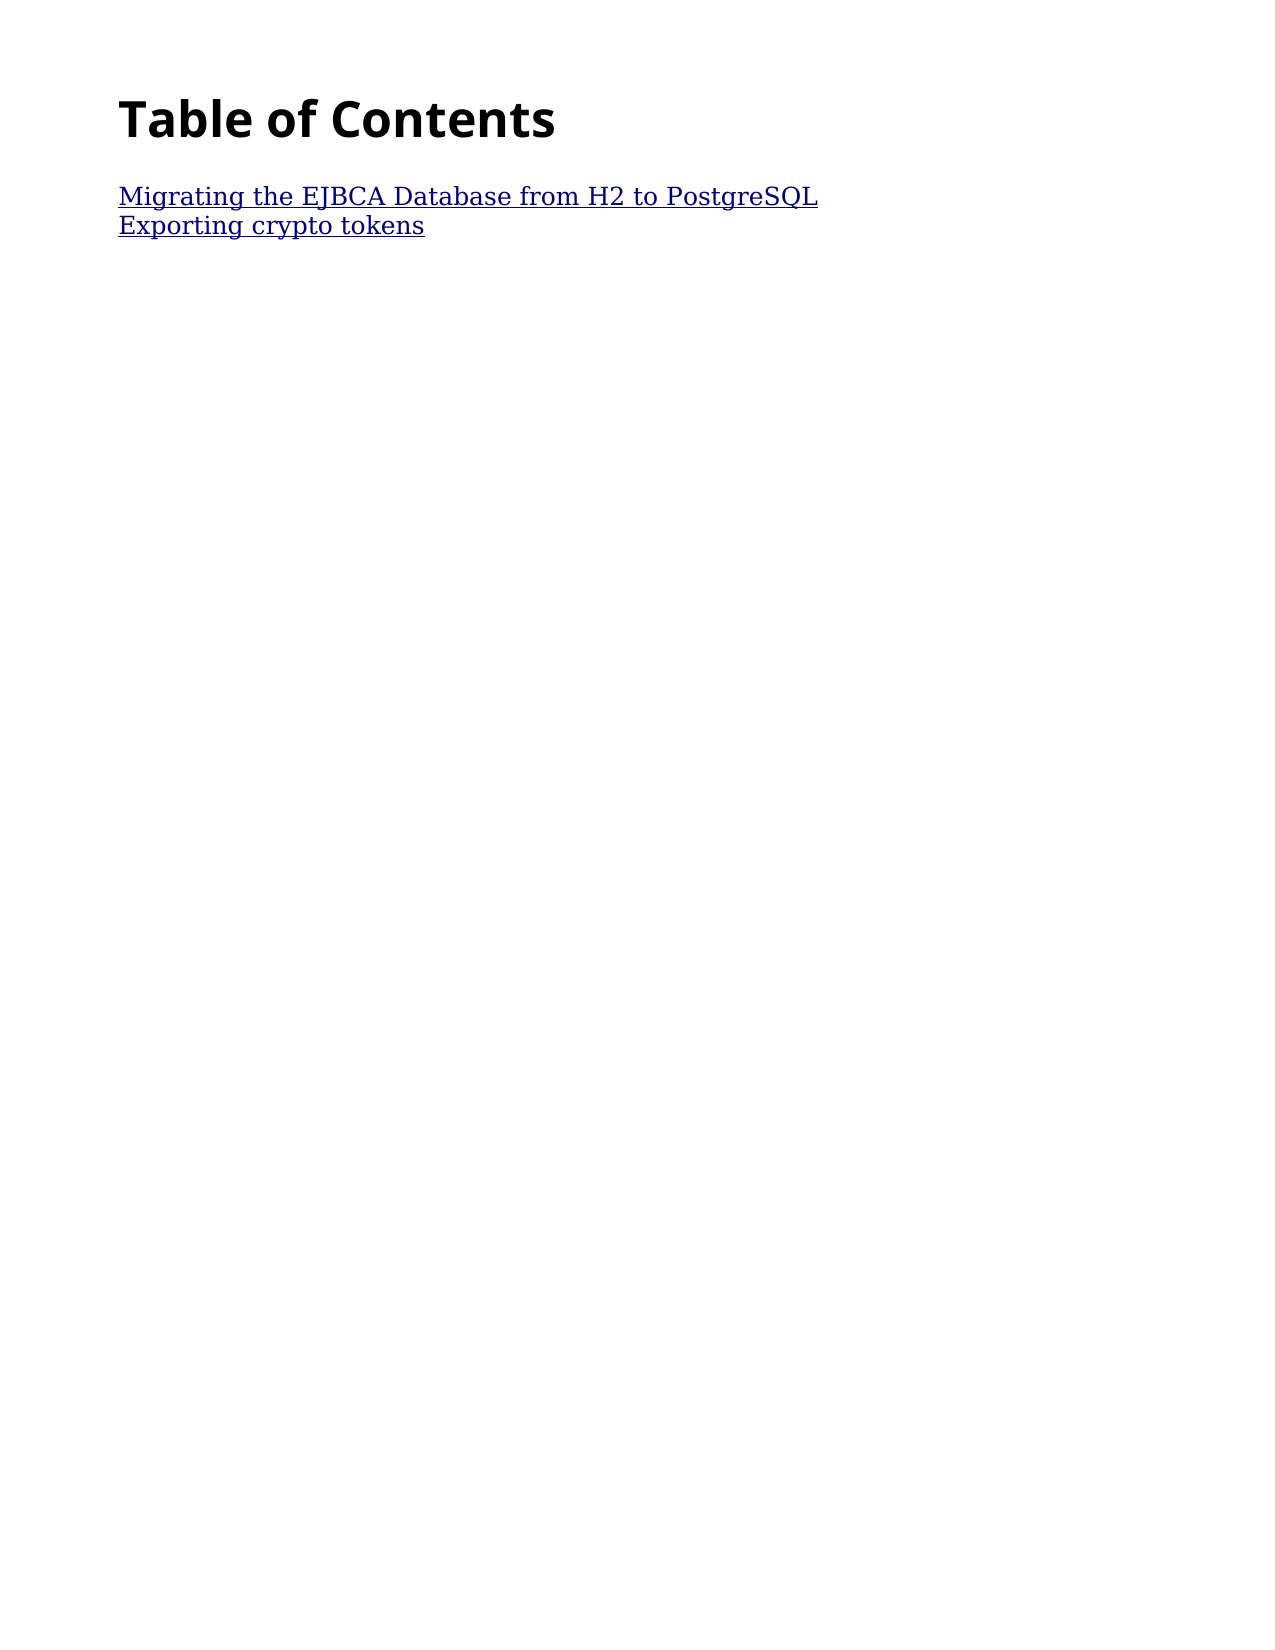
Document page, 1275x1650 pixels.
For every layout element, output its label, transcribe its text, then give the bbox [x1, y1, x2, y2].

text Exporting crypto tokens [118, 211, 1216, 240]
text Migrating the EJBCA Database from H2 to PostgreSQL [118, 182, 1216, 211]
subtitle Table of Contents [118, 84, 1216, 152]
